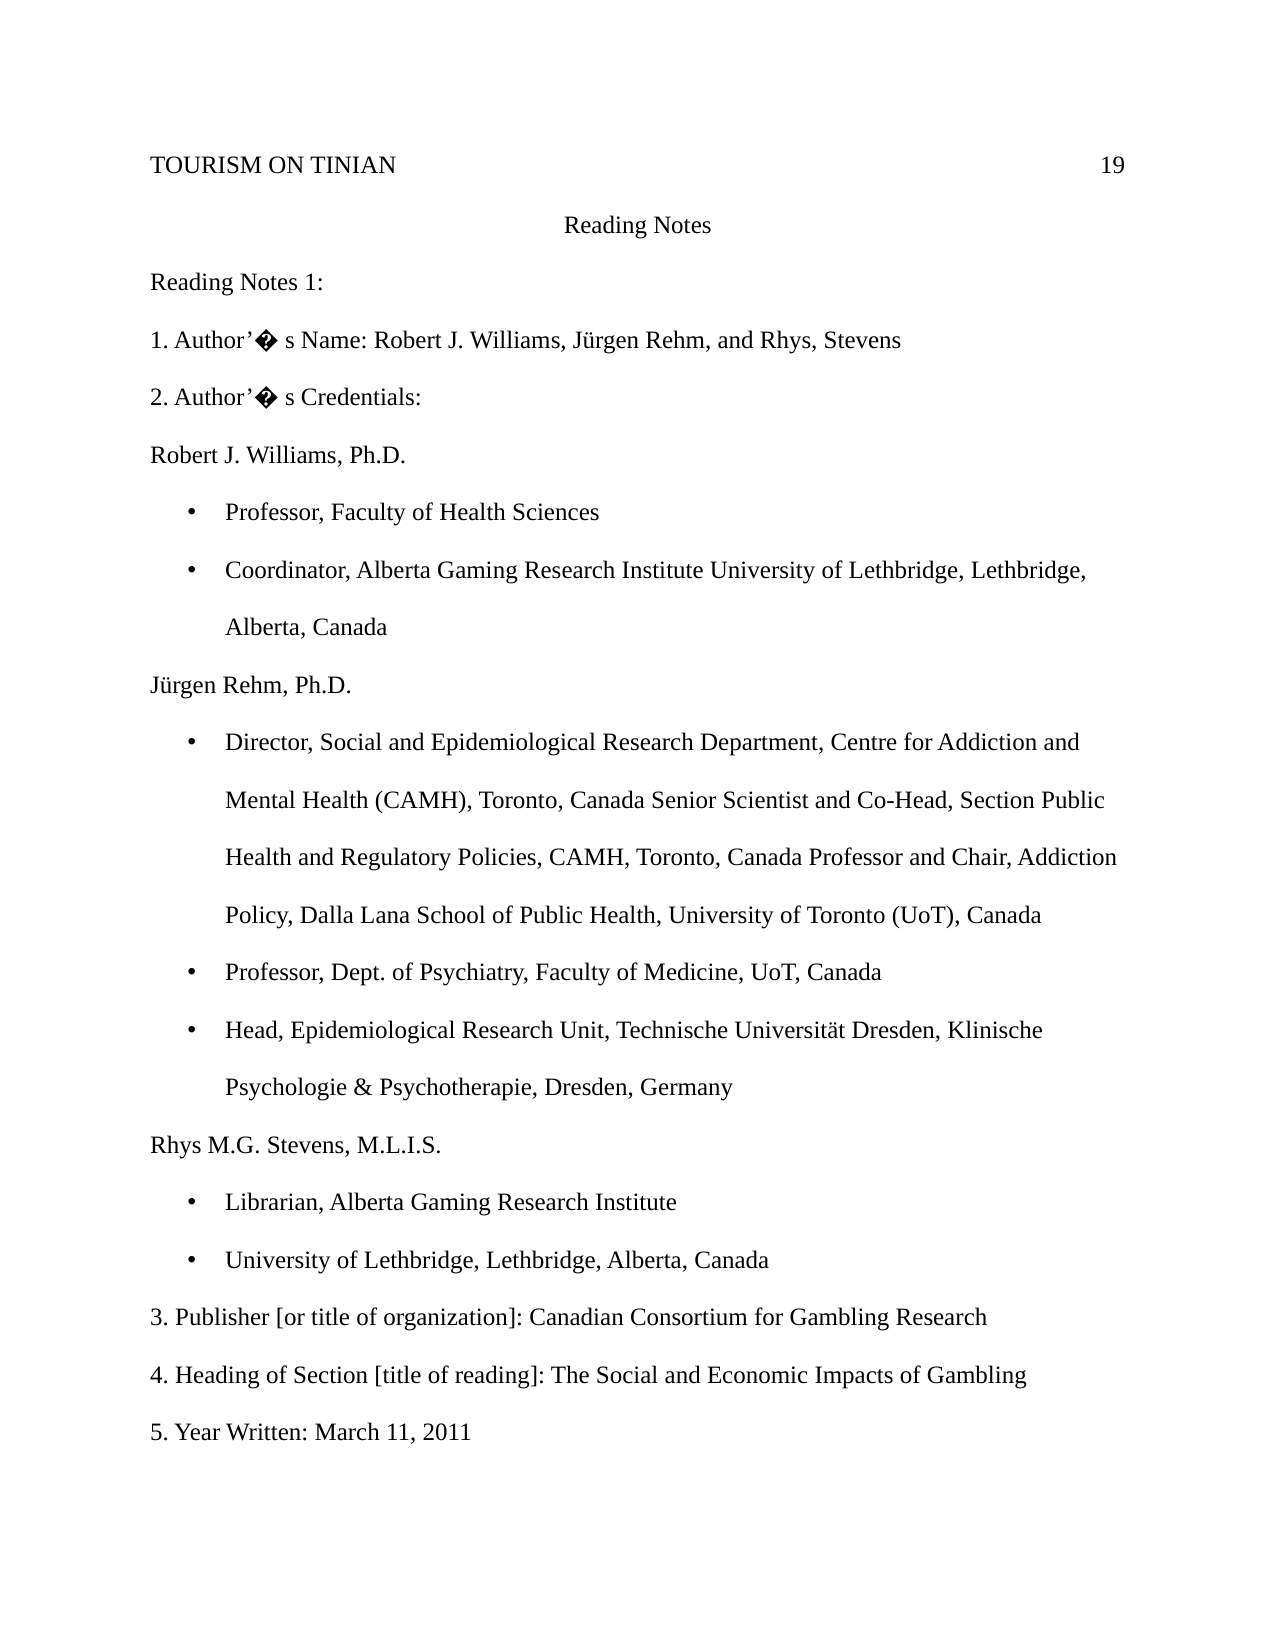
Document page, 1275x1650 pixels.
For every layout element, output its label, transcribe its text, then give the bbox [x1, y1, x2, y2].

text Reading Notes [150, 210, 1125, 239]
text 5. Year Written: March 11, 2011 [150, 1417, 1125, 1446]
list Professor, Faculty of Health Sciences [187, 497, 1125, 526]
text 3. Publisher [or title of organization]: Canadian Consortium for Gambling Research [150, 1302, 1125, 1331]
list Coordinator, Alberta Gaming Research Institute University of Lethbridge, Lethbridge, Alberta, Canada [187, 555, 1125, 641]
text Reading Notes 1: [150, 267, 1125, 296]
text 1. Author’� s Name: Robert J. Williams, Jürgen Rehm, and Rhys, Stevens [150, 325, 1125, 354]
text 4. Heading of Section [title of reading]: The Social and Economic Impacts of Gambling [150, 1360, 1125, 1389]
list Director, Social and Epidemiological Research Department, Centre for Addiction and Mental Health (CAMH), Toronto, Canada Senior Scientist and Co-Head, Section Public Health and Regulatory Policies, CAMH, Toronto, Canada Professor and Chair, Addiction Policy, Dalla Lana School of Public Health, University of Toronto (UoT), Canada [187, 727, 1125, 929]
list Librarian, Alberta Gaming Research Institute [187, 1187, 1125, 1216]
text 2. Author’� s Credentials: [150, 382, 1125, 411]
list Head, Epidemiological Research Unit, Technische Universität Dresden, Klinische Psychologie & Psychotherapie, Dresden, Germany [187, 1015, 1125, 1101]
text Robert J. Williams, Ph.D. [150, 440, 1125, 469]
text Rhys M.G. Stevens, M.L.I.S. [150, 1130, 1125, 1159]
text Jürgen Rehm, Ph.D. [150, 670, 1125, 699]
list Professor, Dept. of Psychiatry, Faculty of Medicine, UoT, Canada [187, 957, 1125, 986]
list University of Lethbridge, Lethbridge, Alberta, Canada [187, 1245, 1125, 1274]
